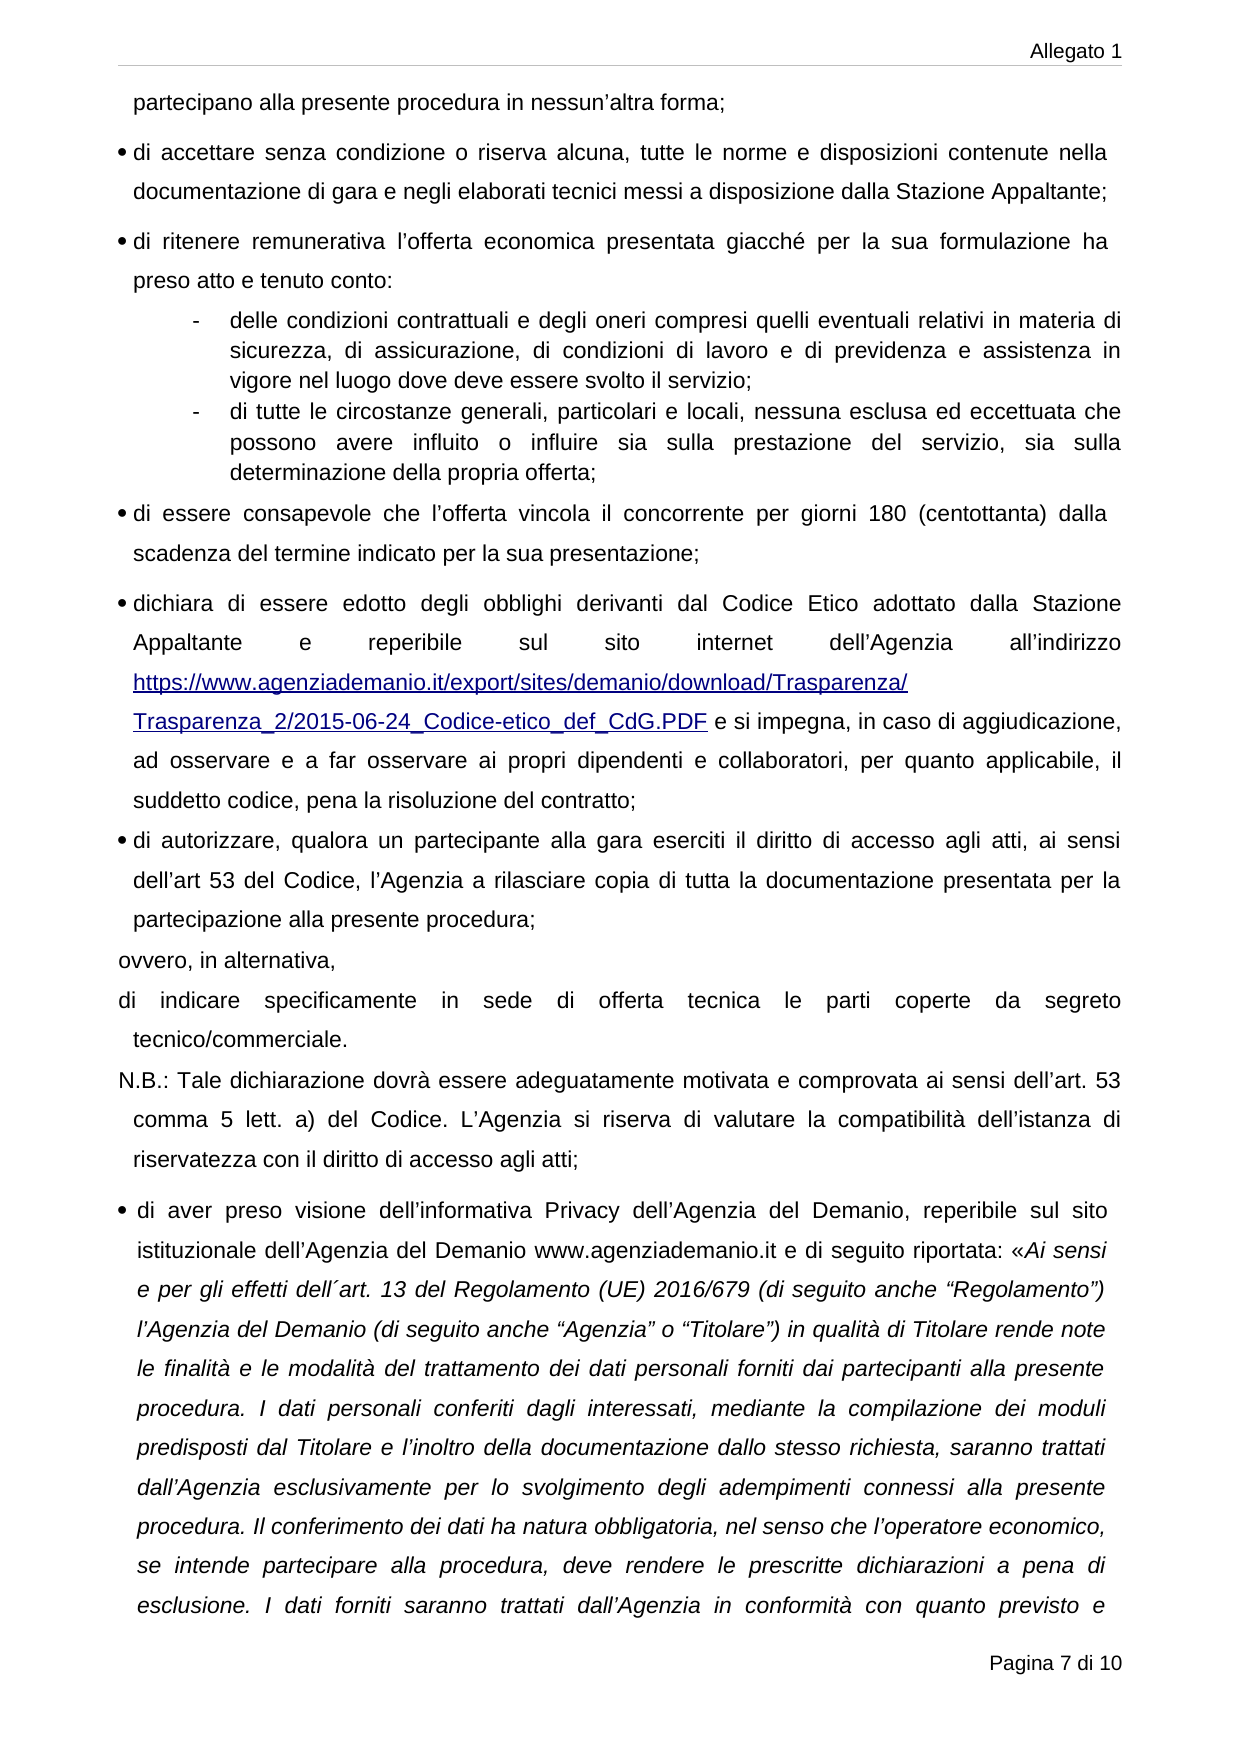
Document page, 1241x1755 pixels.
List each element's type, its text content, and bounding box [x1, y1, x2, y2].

list delle condizioni contrattuali e degli oneri compresi quelli eventuali relativi in materia di sicurezza, di assicurazione, di condizioni di lavoro e di previdenza e assistenza in vigore nel luogo dove deve essere svolto il servizio; [192, 307, 1122, 394]
list dichiara di essere edotto degli obblighi derivanti dal Codice Etico adottato dalla Stazione Appaltante e reperibile sul sito internet dell’Agenzia all’indirizzo https://www.agenziademanio.it/export/sites/demanio/download/Trasparenza/Trasparenza_2/2015-06-24_Codice-etico_def_CdG.PDF e si impegna, in caso di aggiudicazione, ad osservare e a far osservare ai propri dipendenti e collaboratori, per quanto applicabile, il suddetto codice, pena la risoluzione del contratto; [118, 589, 1122, 813]
list di tutte le circostanze generali, particolari e locali, nessuna esclusa ed eccettuata che possono avere influito o influire sia sulla prestazione del servizio, sia sulla determinazione della propria offerta; [192, 398, 1122, 485]
list di ritenere remunerativa l’offerta economica presentata giacché per la sua formulazione ha preso atto e tenuto conto: [118, 228, 1108, 294]
text N.B.: Tale dichiarazione dovrà essere adeguatamente motivata e comprovata ai sensi dell’art. 53 comma 5 lett. a) del Codice. L’Agenzia si riserva di valutare la compatibilità dell’istanza di riservatezza con il diritto di accesso agli atti; [118, 1067, 1122, 1172]
text ovvero, in alternativa, [118, 947, 1122, 973]
list di essere consapevole che l’offerta vincola il concorrente per giorni 180 (centottanta) dalla scadenza del termine indicato per la sua presentazione; [118, 500, 1108, 566]
list di autorizzare, qualora un partecipante alla gara eserciti il diritto di accesso agli atti, ai sensi dell’art 53 del Codice, l’Agenzia a rilasciare copia di tutta la documentazione presentata per la partecipazione alla presente procedura; [118, 827, 1122, 933]
list partecipano alla presente procedura in nessun’altra forma; [118, 89, 1108, 115]
text di indicare specificamente in sede di offerta tecnica le parti coperte da segreto tecnico/commerciale. [118, 987, 1122, 1053]
list di aver preso visione dell’informativa Privacy dell’Agenzia del Demanio, reperibile sul sito istituzionale dell’Agenzia del Demanio www.agenziademanio.it e di seguito riportata: «Ai sensi e per gli effetti dell´art. 13 del Regolamento (UE) 2016/679 (di seguito anche “Regolamento”) l’Agenzia del Demanio (di seguito anche “Agenzia” o “Titolare”) in qualità di Titolare rende note le finalità e le modalità del trattamento dei dati personali forniti dai partecipanti alla presente procedura. I dati personali conferiti dagli interessati, mediante la compilazione dei moduli predisposti dal Titolare e l’inoltro della documentazione dallo stesso richiesta, saranno trattati dall’Agenzia esclusivamente per lo svolgimento degli adempimenti connessi alla presente procedura. Il conferimento dei dati ha natura obbligatoria, nel senso che l’operatore economico, se intende partecipare alla procedura, deve rendere le prescritte dichiarazioni a pena di esclusione. I dati forniti saranno trattati dall’Agenzia in conformità con quanto previsto e [118, 1197, 1108, 1618]
list di accettare senza condizione o riserva alcuna, tutte le norme e disposizioni contenute nella documentazione di gara e negli elaborati tecnici messi a disposizione dalla Stazione Appaltante; [118, 138, 1108, 204]
